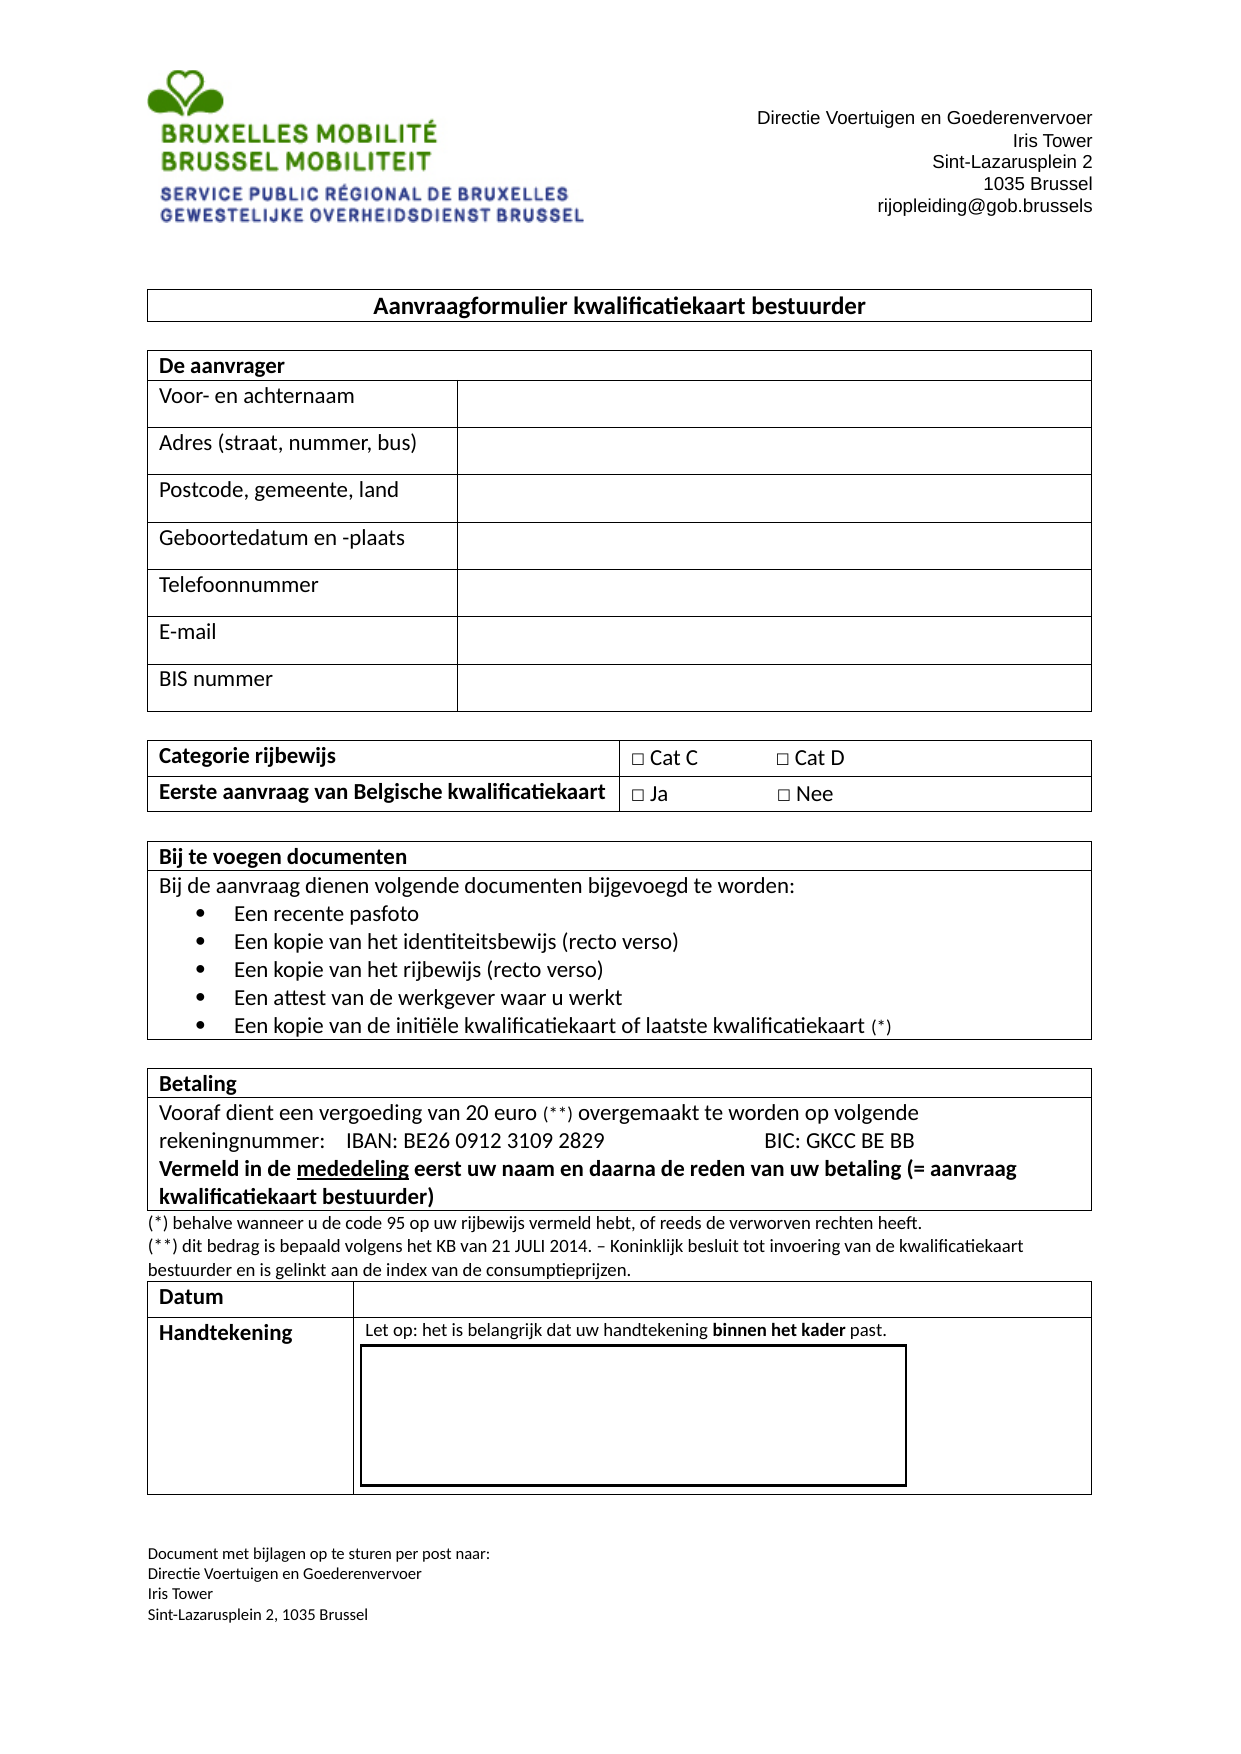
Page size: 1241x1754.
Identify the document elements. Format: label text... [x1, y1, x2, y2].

table_header Betaling [148, 1069, 1091, 1097]
table_cell Geboortedatum en -plaats [148, 523, 457, 569]
table_cell [458, 381, 1091, 427]
table_cell Bij de aanvraag dienen volgende documenten bijgevoegd te worden: Een recente pasfoto Een kopie van het identiteitsbewijs (recto verso) Een kopie van het rijbewijs (recto verso) Een attest van de werkgever waar u werkt Een kopie van de initiële kwalificatiekaart of laatste kwalificatiekaart (*) [148, 871, 1091, 1039]
table_cell [458, 617, 1091, 663]
table_header ☐ Cat C ☐ Cat D [620, 741, 1091, 776]
table_cell [458, 665, 1091, 711]
table_cell ☐ Ja ☐ Nee [620, 777, 1091, 811]
table_cell Telefoonnummer [148, 570, 457, 616]
table_header Aanvraagformulier kwalificatiekaart bestuurder [148, 290, 1091, 321]
table_header Bij te voegen documenten [148, 842, 1091, 870]
table_cell Voor- en achternaam [148, 381, 457, 427]
table_cell Handtekening [148, 1318, 353, 1494]
table_cell [458, 570, 1091, 616]
table_header De aanvrager [148, 351, 1091, 380]
table_cell BIS nummer [148, 665, 457, 711]
table_cell Vooraf dient een vergoeding van 20 euro (**) overgemaakt te worden op volgende rekeningnummer: IBAN: BE26 0912 3109 2829 BIC: GKCC BE BB Vermeld in de mededeling eerst uw naam en daarna de reden van uw betaling (= aanvraag kwalificatiekaart bestuurder) [148, 1098, 1091, 1210]
table_cell Let op: het is belangrijk dat uw handtekening binnen het kader past. [354, 1318, 1091, 1494]
table_cell [458, 428, 1091, 474]
table_cell Adres (straat, nummer, bus) [148, 428, 457, 474]
table_cell E-mail [148, 617, 457, 663]
table_header Categorie rijbewijs [148, 741, 619, 776]
table_cell Postcode, gemeente, land [148, 475, 457, 522]
table_cell Eerste aanvraag van Belgische kwalificatiekaart [148, 777, 619, 811]
table_cell [458, 475, 1091, 522]
table_cell [458, 523, 1091, 569]
table_header [354, 1282, 1091, 1317]
text (**) dit bedrag is bepaald volgens het KB van 21 JULI 2014. – Koninklijk besluit tot invoering van de kwalificatiekaart bestuurder en is gelinkt aan de index van de consumptieprijzen. [148, 1234, 1093, 1281]
table_header Datum [148, 1282, 353, 1317]
text (*) behalve wanneer u de code 95 op uw rijbewijs vermeld hebt, of reeds de verworven rechten heeft. [148, 1211, 1093, 1234]
